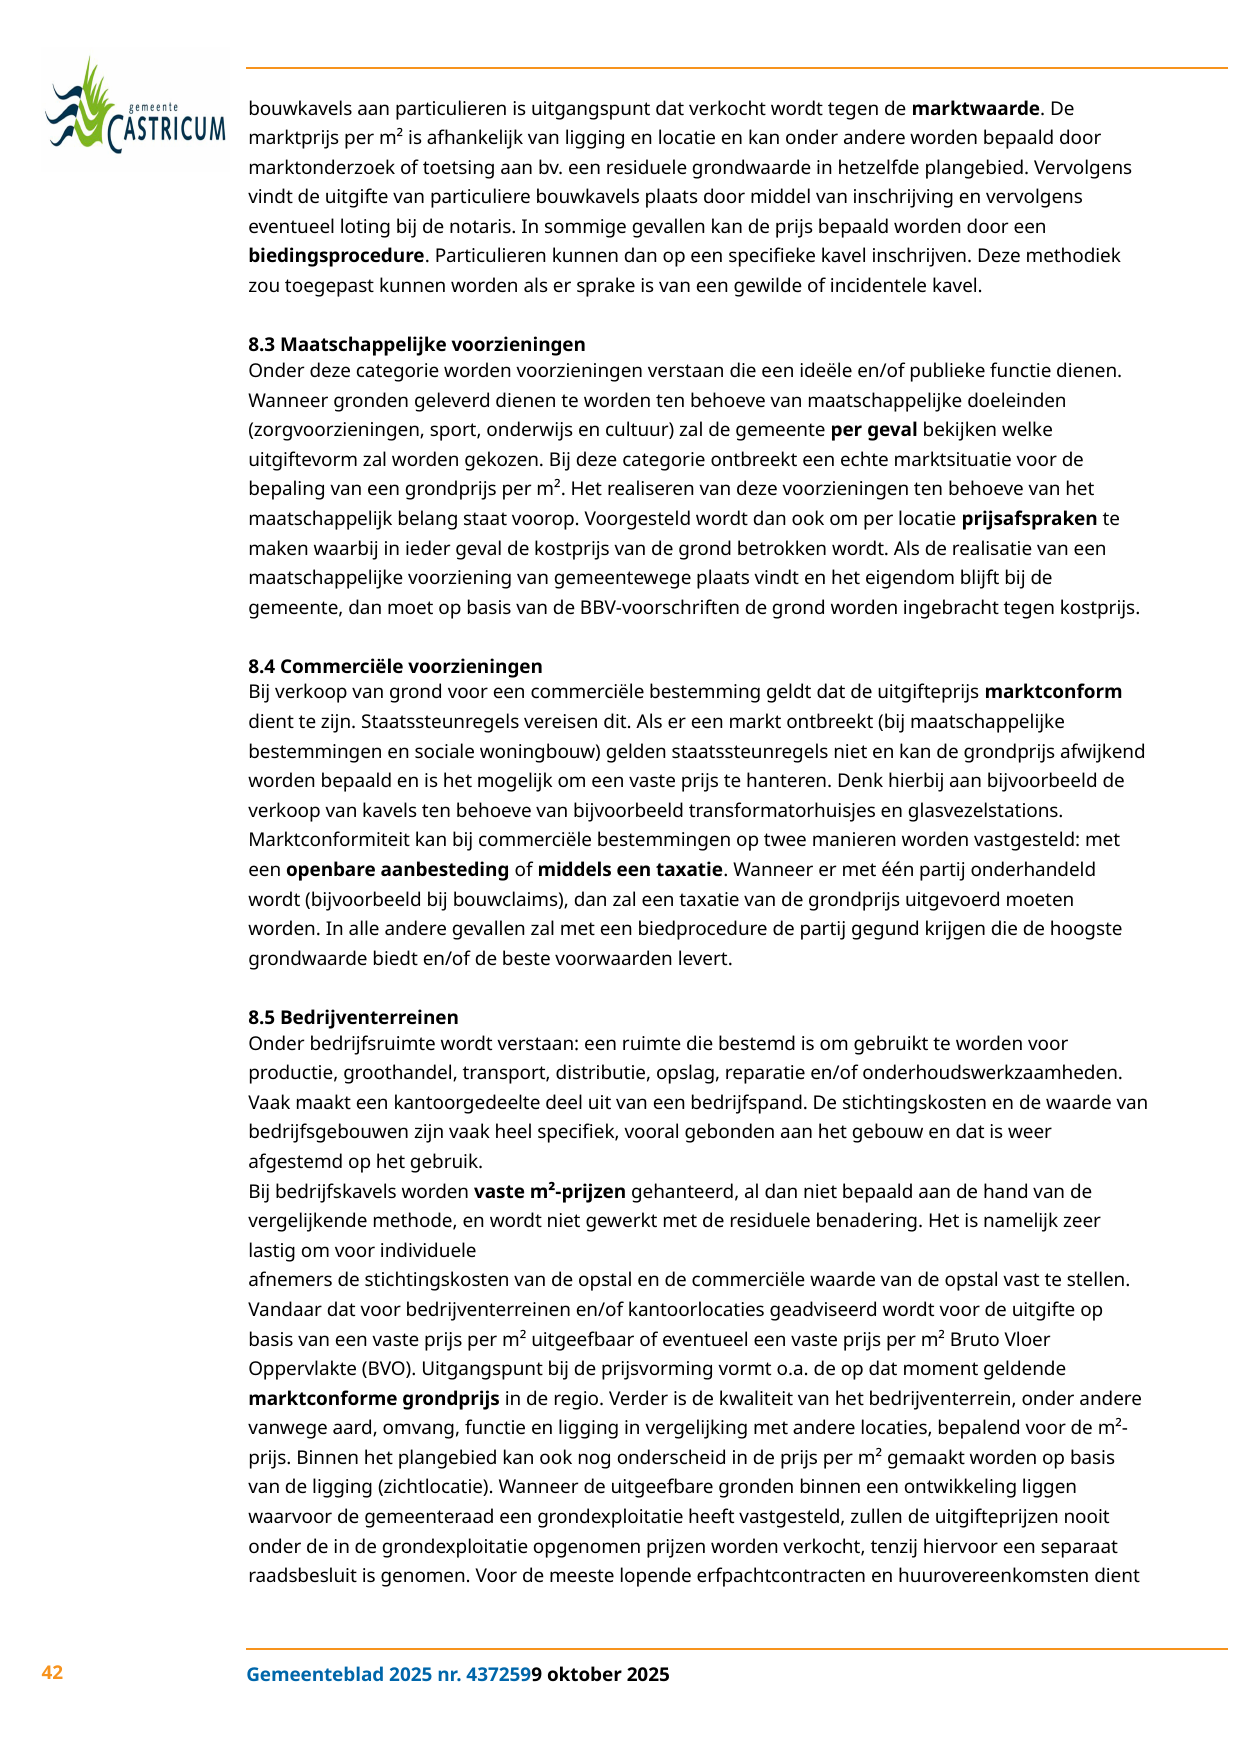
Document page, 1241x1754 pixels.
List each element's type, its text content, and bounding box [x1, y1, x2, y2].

text Bij verkoop van grond voor een commerciële bestemming geldt dat de uitgifteprijs marktconform dient te zijn. Staatssteunregels vereisen dit. Als er een markt ontbreekt (bij maatschappelijke bestemmingen en sociale woningbouw) gelden staatssteunregels niet en kan de grondprijs afwijkend worden bepaald en is het mogelijk om een vaste prijs te hanteren. Denk hierbij aan bijvoorbeeld de verkoop van kavels ten behoeve van bijvoorbeeld transformatorhuisjes en glasvezelstations. [248, 679, 1152, 823]
text Onder bedrijfsruimte wordt verstaan: een ruimte die bestemd is om gebruikt te worden voor productie, groothandel, transport, distributie, opslag, reparatie en/of onderhoudswerkzaamheden. Vaak maakt een kantoorgedeelte deel uit van een bedrijfspand. De stichtingskosten en de waarde van bedrijfsgebouwen zijn vaak heel specifiek, vooral gebonden aan het gebouw en dat is weer afgestemd op het gebruik. [248, 1030, 1152, 1174]
text 8.5 Bedrijventerreinen [248, 1004, 1152, 1030]
text Marktconformiteit kan bij commerciële bestemmingen op twee manieren worden vastgesteld: met een openbare aanbesteding of middels een taxatie. Wanneer er met één partij onderhandeld wordt (bijvoorbeeld bij bouwclaims), dan zal een taxatie van de grondprijs uitgevoerd moeten worden. In alle andere gevallen zal met een biedprocedure de partij gegund krijgen die de hoogste grondwaarde biedt en/of de beste voorwaarden levert. [248, 827, 1152, 971]
picture [41, 47, 231, 172]
text Onder deze categorie worden voorzieningen verstaan die een ideële en/of publieke functie dienen. Wanneer gronden geleverd dienen te worden ten behoeve van maatschappelijke doeleinden (zorgvoorzieningen, sport, onderwijs en cultuur) zal de gemeente per geval bekijken welke uitgiftevorm zal worden gekozen. Bij deze categorie ontbreekt een echte marktsituatie voor de bepaling van een grondprijs per m². Het realiseren van deze voorzieningen ten behoeve van het maatschappelijk belang staat voorop. Voorgesteld wordt dan ook om per locatie prijsafspraken te maken waarbij in ieder geval de kostprijs van de grond betrokken wordt. Als de realisatie van een maatschappelijke voorziening van gemeentewege plaats vindt en het eigendom blijft bij de gemeente, dan moet op basis van de BBV-voorschriften de grond worden ingebracht tegen kostprijs. [248, 357, 1152, 619]
text afnemers de stichtingskosten van de opstal en de commerciële waarde van de opstal vast te stellen. Vandaar dat voor bedrijventerreinen en/of kantoorlocaties geadviseerd wordt voor de uitgifte op basis van een vaste prijs per m² uitgeefbaar of eventueel een vaste prijs per m² Bruto Vloer Oppervlakte (BVO). Uitgangspunt bij de prijsvorming vormt o.a. de op dat moment geldende marktconforme grondprijs in de regio. Verder is de kwaliteit van het bedrijventerrein, onder andere vanwege aard, omvang, functie en ligging in vergelijking met andere locaties, bepalend voor de m²-prijs. Binnen het plangebied kan ook nog onderscheid in de prijs per m² gemaakt worden op basis van de ligging (zichtlocatie). Wanneer de uitgeefbare gronden binnen een ontwikkeling liggen waarvoor de gemeenteraad een grondexploitatie heeft vastgesteld, zullen de uitgifteprijzen nooit onder de in de grondexploitatie opgenomen prijzen worden verkocht, tenzij hiervoor een separaat raadsbesluit is genomen. Voor de meeste lopende erfpachtcontracten en huurovereenkomsten dient [248, 1267, 1152, 1588]
text 8.3 Maatschappelijke voorzieningen [248, 331, 1152, 357]
text Bij bedrijfskavels worden vaste m²-prijzen gehanteerd, al dan niet bepaald aan de hand van de vergelijkende methode, en wordt niet gewerkt met de residuele benadering. Het is namelijk zeer lastig om voor individuele [248, 1178, 1152, 1263]
text bouwkavels aan particulieren is uitgangspunt dat verkocht wordt tegen de marktwaarde. De marktprijs per m² is afhankelijk van ligging en locatie en kan onder andere worden bepaald door marktonderzoek of toetsing aan bv. een residuele grondwaarde in hetzelfde plangebied. Vervolgens vindt de uitgifte van particuliere bouwkavels plaats door middel van inschrijving en vervolgens eventueel loting bij de notaris. In sommige gevallen kan de prijs bepaald worden door een biedingsprocedure. Particulieren kunnen dan op een specifieke kavel inschrijven. Deze methodiek zou toegepast kunnen worden als er sprake is van een gewilde of incidentele kavel. [248, 95, 1152, 298]
text 8.4 Commerciële voorzieningen [248, 653, 1152, 679]
